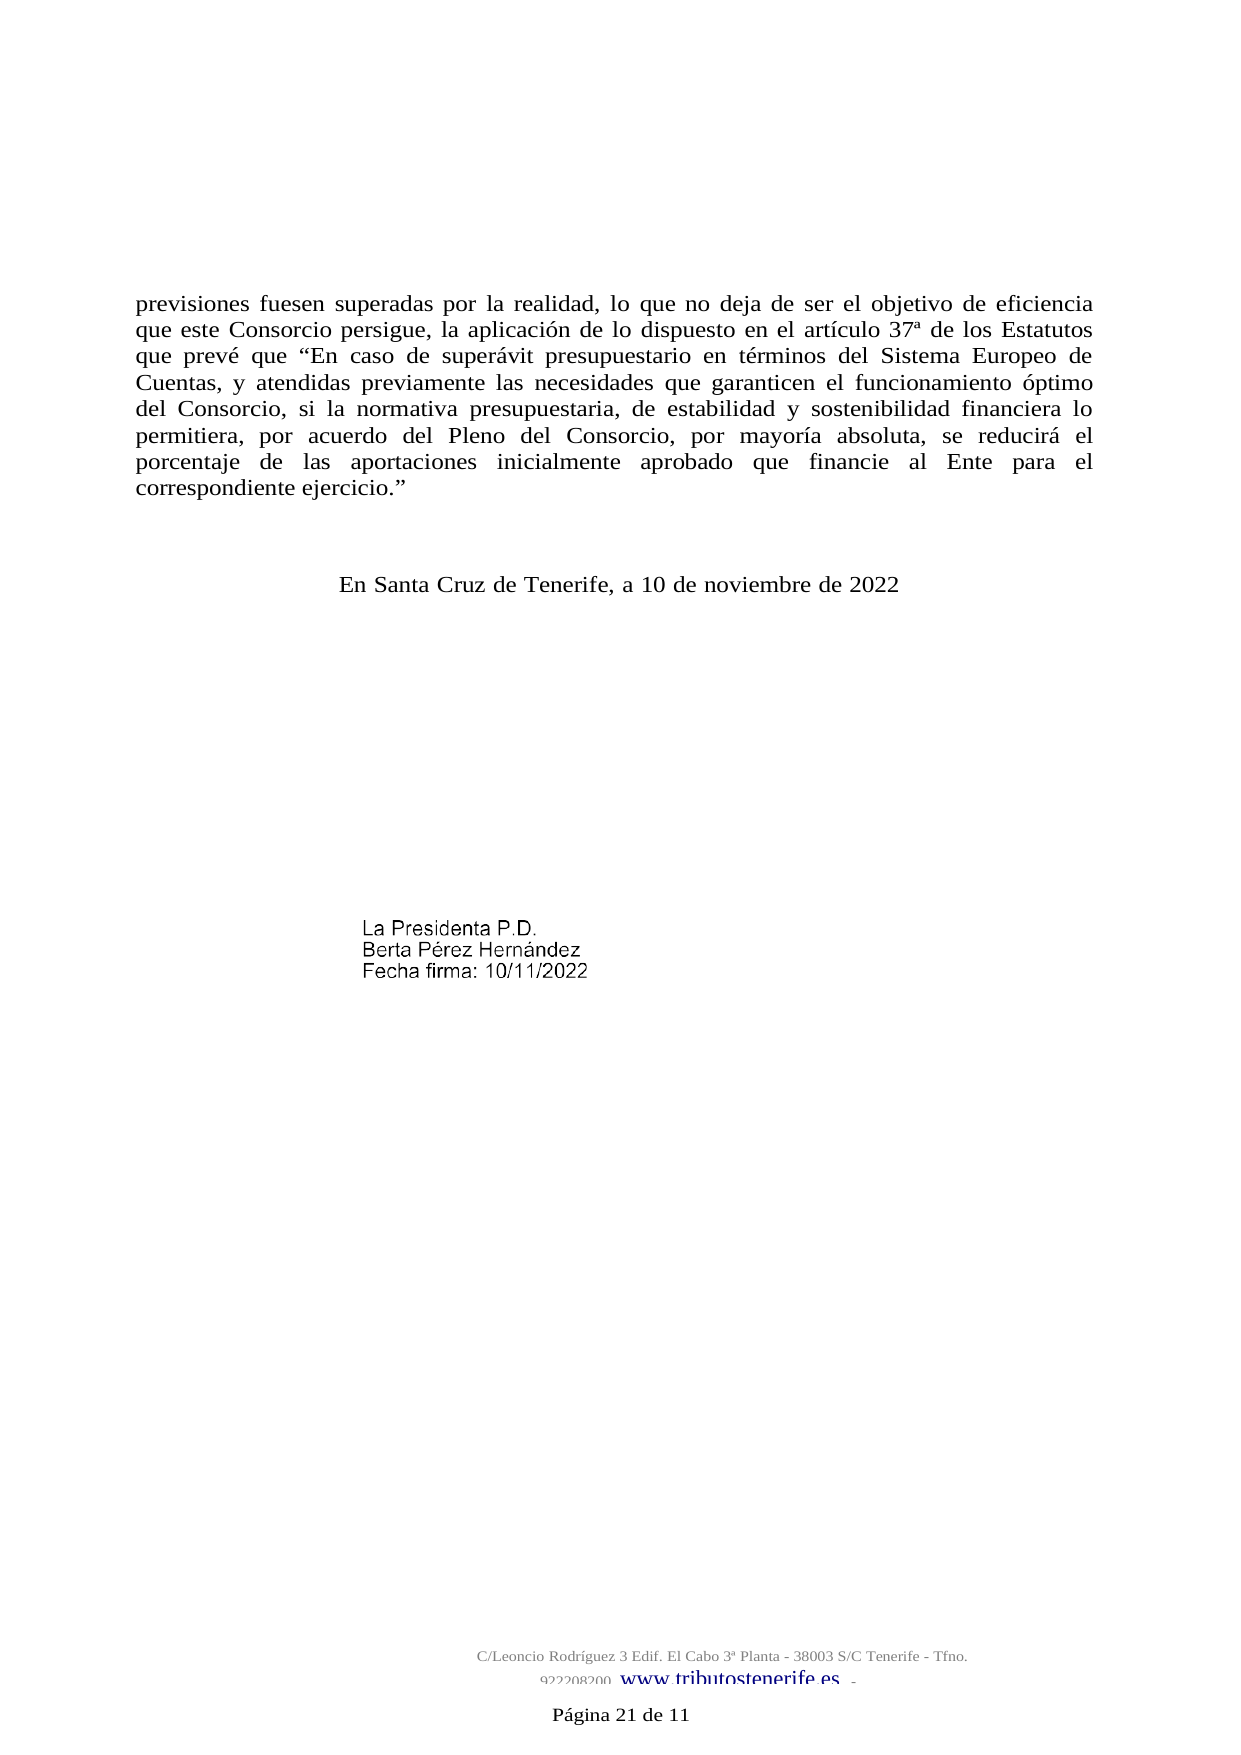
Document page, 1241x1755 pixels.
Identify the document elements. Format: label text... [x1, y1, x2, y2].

text previsiones fuesen superadas por la realidad, lo que no deja de ser el objetivo de eficiencia que este Consorcio persigue, la aplicación de lo dispuesto en el artículo 37ª de los Estatutos que prevé que “En caso de superávit presupuestario en términos del Sistema Europeo de Cuentas, y atendidas previamente las necesidades que garanticen el funcionamiento óptimo del Consorcio, si la normativa presupuestaria, de estabilidad y sostenibilidad financiera lo permitiera, por acuerdo del Pleno del Consorcio, por mayoría absoluta, se reducirá el porcentaje de las aportaciones inicialmente aprobado que financie al Ente para el correspondiente ejercicio.” [135, 290, 1093, 501]
text En Santa Cruz de Tenerife, a 10 de noviembre de 2022 [338, 571, 1105, 598]
